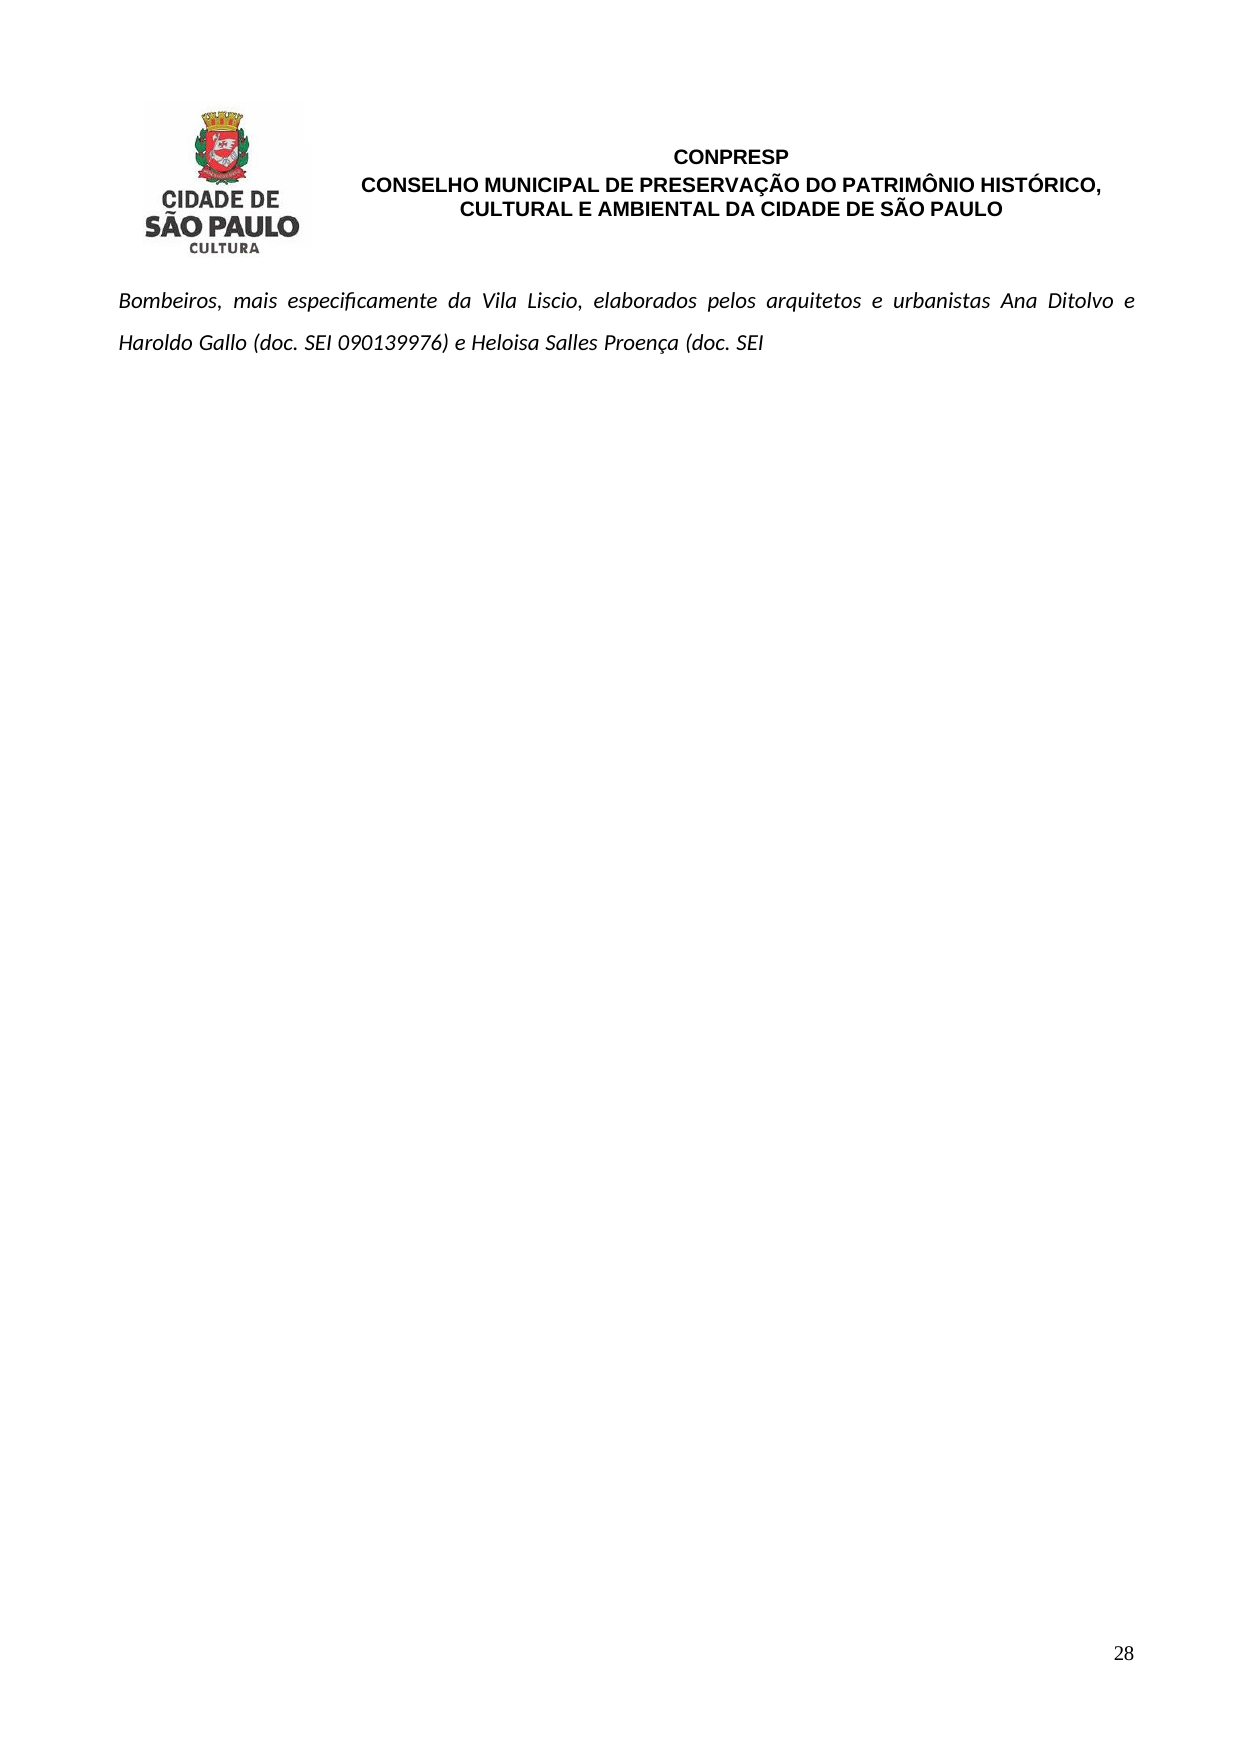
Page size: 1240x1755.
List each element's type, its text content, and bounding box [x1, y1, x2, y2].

text Bombeiros, mais especificamente da Vila Liscio, elaborados pelos arquitetos e urbanistas Ana Ditolvo e Haroldo Gallo (doc. SEI 090139976) e Heloisa Salles Proença (doc. SEI [118, 286, 1135, 356]
